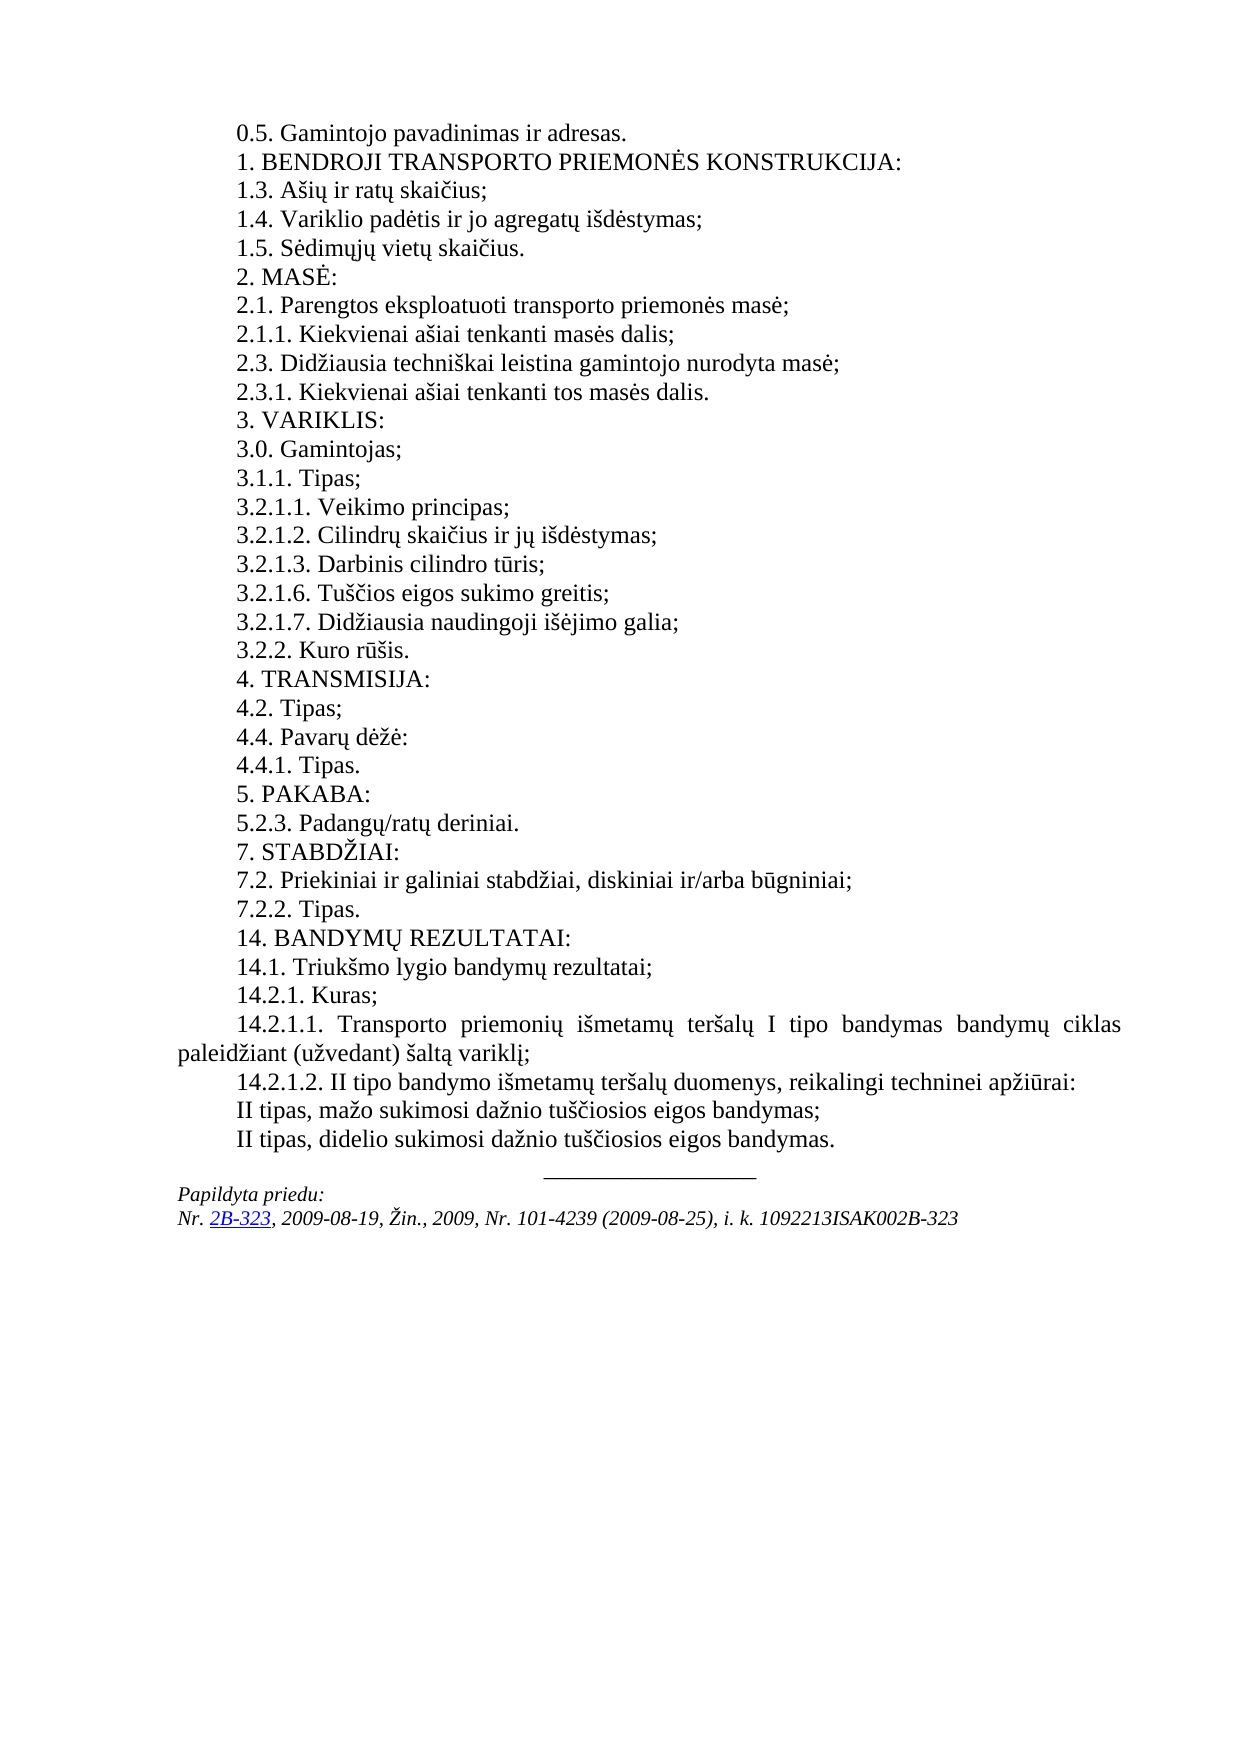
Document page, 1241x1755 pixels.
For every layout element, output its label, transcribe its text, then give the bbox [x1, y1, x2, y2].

text 14.1. Triukšmo lygio bandymų rezultatai; [177, 952, 1122, 981]
text 14. BANDYMŲ REZULTATAI: [177, 923, 1122, 952]
text _________________ [177, 1153, 1122, 1182]
text 7.2.2. Tipas. [177, 894, 1122, 923]
text 1.5. Sėdimųjų vietų skaičius. [177, 233, 1122, 262]
text 2.3.1. Kiekvienai ašiai tenkanti tos masės dalis. [177, 377, 1122, 406]
text 3.0. Gamintojas; [177, 434, 1122, 463]
text 4.4.1. Tipas. [177, 751, 1122, 779]
text 4.2. Tipas; [177, 693, 1122, 722]
text 2.1. Parengtos eksploatuoti transporto priemonės masė; [177, 291, 1122, 319]
text 14.2.1.2. II tipo bandymo išmetamų teršalų duomenys, reikalingi techninei apžiūrai: [177, 1067, 1122, 1096]
text 2.1.1. Kiekvienai ašiai tenkanti masės dalis; [177, 319, 1122, 348]
text 3. VARIKLIS: [177, 406, 1122, 434]
text 0.5. Gamintojo pavadinimas ir adresas. [177, 118, 1122, 147]
text Nr. 2B-323, 2009-08-19, Žin., 2009, Nr. 101-4239 (2009-08-25), i. k. 1092213ISAK002B-323 [177, 1206, 1122, 1230]
text Papildyta priedu: [177, 1182, 1122, 1206]
text 1.3. Ašių ir ratų skaičius; [177, 176, 1122, 204]
text II tipas, didelio sukimosi dažnio tuščiosios eigos bandymas. [177, 1124, 1122, 1153]
text 2.3. Didžiausia techniškai leistina gamintojo nurodyta masė; [177, 348, 1122, 377]
text 1.4. Variklio padėtis ir jo agregatų išdėstymas; [177, 204, 1122, 233]
text 5. PAKABA: [177, 779, 1122, 808]
text II tipas, mažo sukimosi dažnio tuščiosios eigos bandymas; [177, 1096, 1122, 1124]
text 3.2.2. Kuro rūšis. [177, 636, 1122, 664]
text 14.2.1.1. Transporto priemonių išmetamų teršalų I tipo bandymas bandymų ciklas paleidžiant (užvedant) šaltą variklį; [177, 1009, 1122, 1067]
text 3.1.1. Tipas; [177, 463, 1122, 492]
text 7. STABDŽIAI: [177, 837, 1122, 866]
text 3.2.1.2. Cilindrų skaičius ir jų išdėstymas; [177, 521, 1122, 549]
text 3.2.1.6. Tuščios eigos sukimo greitis; [177, 578, 1122, 607]
text 14.2.1. Kuras; [177, 981, 1122, 1009]
text 4. TRANSMISIJA: [177, 664, 1122, 693]
text 1. BENDROJI TRANSPORTO PRIEMONĖS KONSTRUKCIJA: [177, 147, 1122, 176]
text 7.2. Priekiniai ir galiniai stabdžiai, diskiniai ir/arba būgniniai; [177, 866, 1122, 894]
text 5.2.3. Padangų/ratų deriniai. [177, 808, 1122, 837]
text 3.2.1.1. Veikimo principas; [177, 492, 1122, 521]
text 4.4. Pavarų dėžė: [177, 722, 1122, 751]
text 3.2.1.3. Darbinis cilindro tūris; [177, 549, 1122, 578]
text 2. MASĖ: [177, 262, 1122, 291]
text 3.2.1.7. Didžiausia naudingoji išėjimo galia; [177, 607, 1122, 636]
